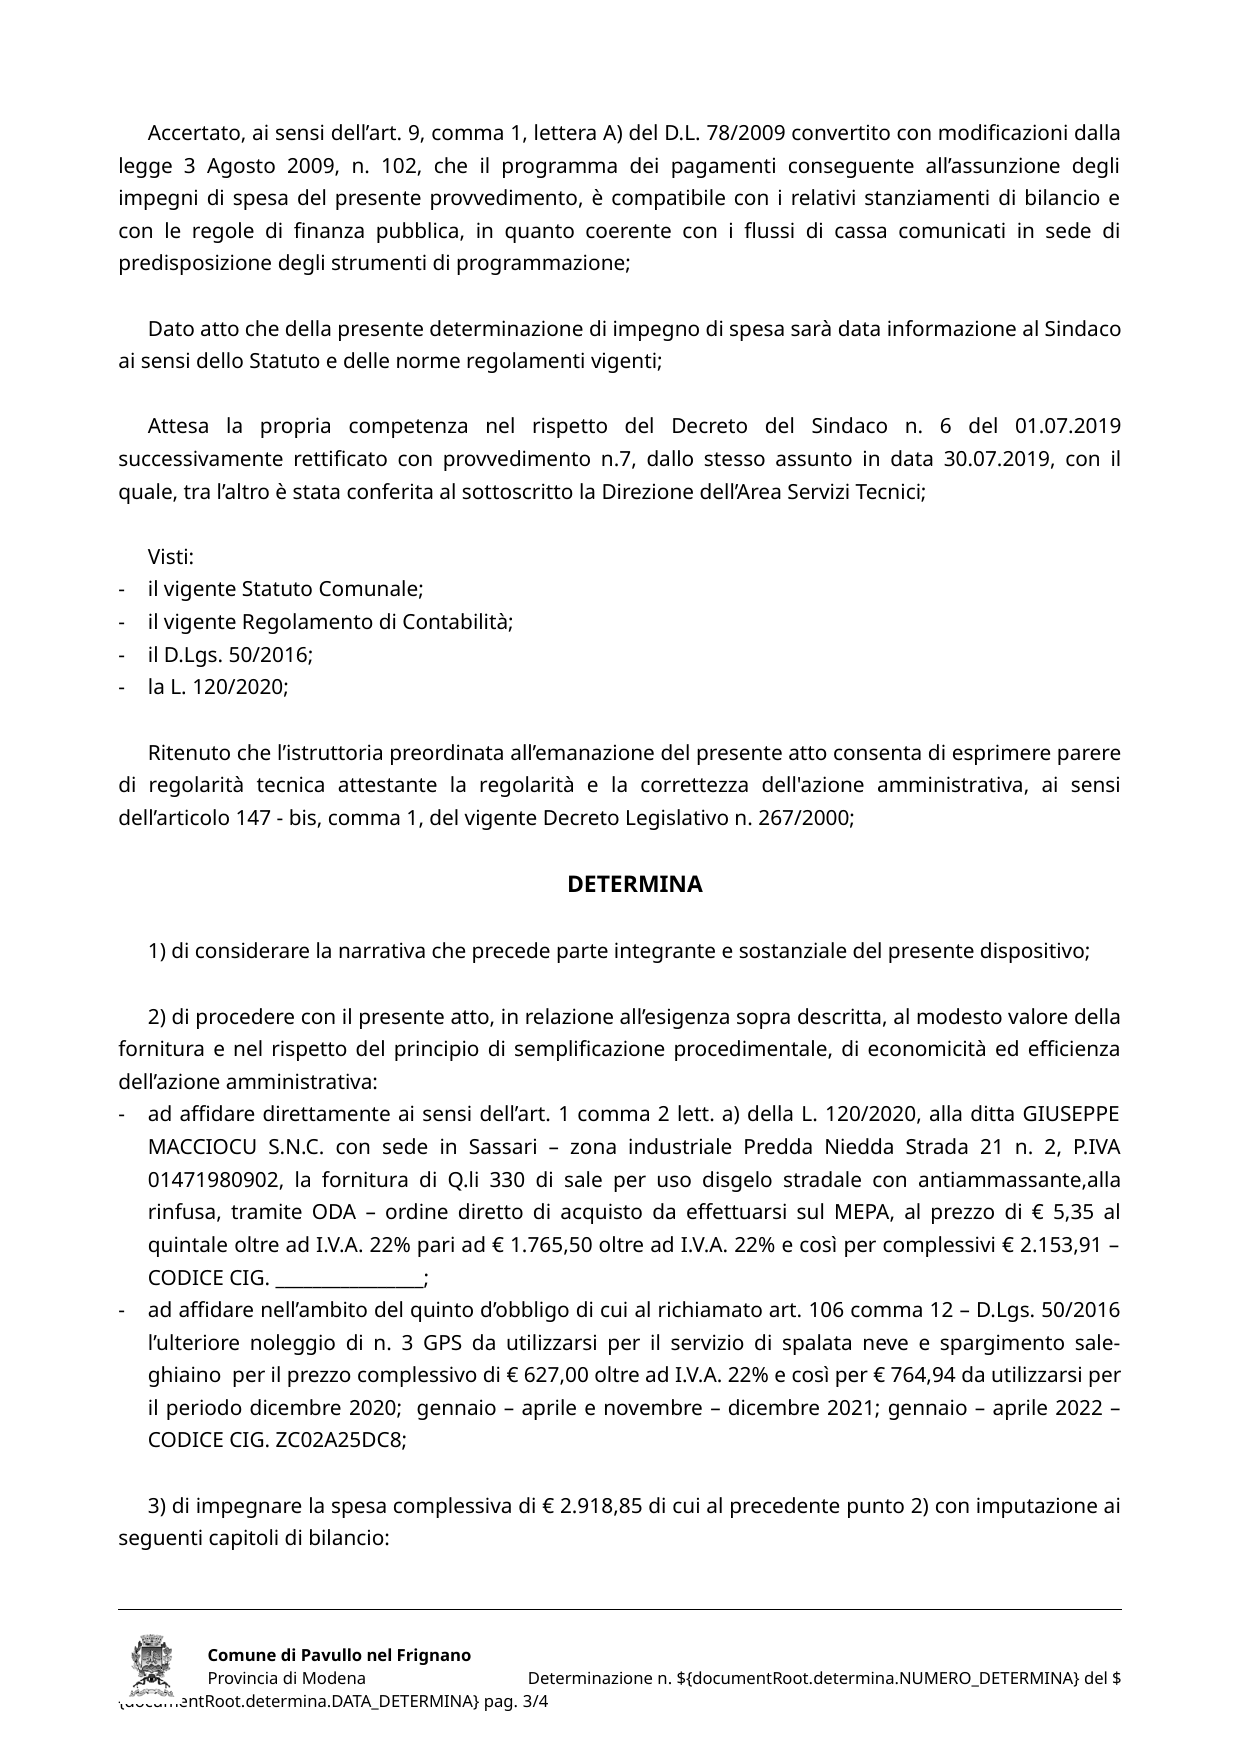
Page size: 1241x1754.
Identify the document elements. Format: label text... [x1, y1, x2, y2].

text 2) di procedere con il presente atto, in relazione all’esigenza sopra descritta, al modesto valore della fornitura e nel rispetto del principio di semplificazione procedimentale, di economicità ed efficienza dell’azione amministrativa: [118, 1002, 1122, 1095]
list il D.Lgs. 50/2016; [118, 640, 1122, 668]
list il vigente Regolamento di Contabilità; [118, 607, 1122, 636]
list il vigente Statuto Comunale; [118, 574, 1122, 603]
text 1) di considerare la narrativa che precede parte integrante e sostanziale del presente dispositivo; [118, 937, 1122, 965]
text Dato atto che della presente determinazione di impegno di spesa sarà data informazione al Sindaco ai sensi dello Statuto e delle norme regolamenti vigenti; [118, 314, 1122, 375]
list ad affidare nell’ambito del quinto d’obbligo di cui al richiamato art. 106 comma 12 – D.Lgs. 50/2016 l’ulteriore noleggio di n. 3 GPS da utilizzarsi per il servizio di spalata neve e spargimento sale-ghiaino per il prezzo complessivo di € 627,00 oltre ad I.V.A. 22% e così per € 764,94 da utilizzarsi per il periodo dicembre 2020; gennaio – aprile e novembre – dicembre 2021; gennaio – aprile 2022 – CODICE CIG. ZC02A25DC8; [118, 1295, 1122, 1454]
text DETERMINA [118, 868, 1122, 899]
list la L. 120/2020; [118, 672, 1122, 701]
list ad affidare direttamente ai sensi dell’art. 1 comma 2 lett. a) della L. 120/2020, alla ditta GIUSEPPE MACCIOCU S.N.C. con sede in Sassari – zona industriale Predda Niedda Strada 21 n. 2, P.IVA 01471980902, la fornitura di Q.li 330 di sale per uso disgelo stradale con antiammassante,alla rinfusa, tramite ODA – ordine diretto di acquisto da effettuarsi sul MEPA, al prezzo di € 5,35 al quintale oltre ad I.V.A. 22% pari ad € 1.765,50 oltre ad I.V.A. 22% e così per complessivi € 2.153,91 – CODICE CIG. ________________; [118, 1099, 1122, 1291]
text Accertato, ai sensi dell’art. 9, comma 1, lettera A) del D.L. 78/2009 convertito con modificazioni dalla legge 3 Agosto 2009, n. 102, che il programma dei pagamenti conseguente all’assunzione degli impegni di spesa del presente provvedimento, è compatibile con i relativi stanziamenti di bilancio e con le regole di finanza pubblica, in quanto coerente con i flussi di cassa comunicati in sede di predisposizione degli strumenti di programmazione; [118, 118, 1122, 277]
text Attesa la propria competenza nel rispetto del Decreto del Sindaco n. 6 del 01.07.2019 successivamente rettificato con provvedimento n.7, dallo stesso assunto in data 30.07.2019, con il quale, tra l’altro è stata conferita al sottoscritto la Direzione dell’Area Servizi Tecnici; [118, 412, 1122, 505]
text 3) di impegnare la spesa complessiva di € 2.918,85 di cui al precedente punto 2) con imputazione ai seguenti capitoli di bilancio: [118, 1491, 1122, 1552]
text Visti: [118, 542, 1122, 570]
text Ritenuto che l’istruttoria preordinata all’emanazione del presente atto consenta di esprimere parere di regolarità tecnica attestante la regolarità e la correttezza dell'azione amministrativa, ai sensi dell’articolo 147 - bis, comma 1, del vigente Decreto Legislativo n. 267/2000; [118, 738, 1122, 831]
picture [120, 1631, 183, 1704]
